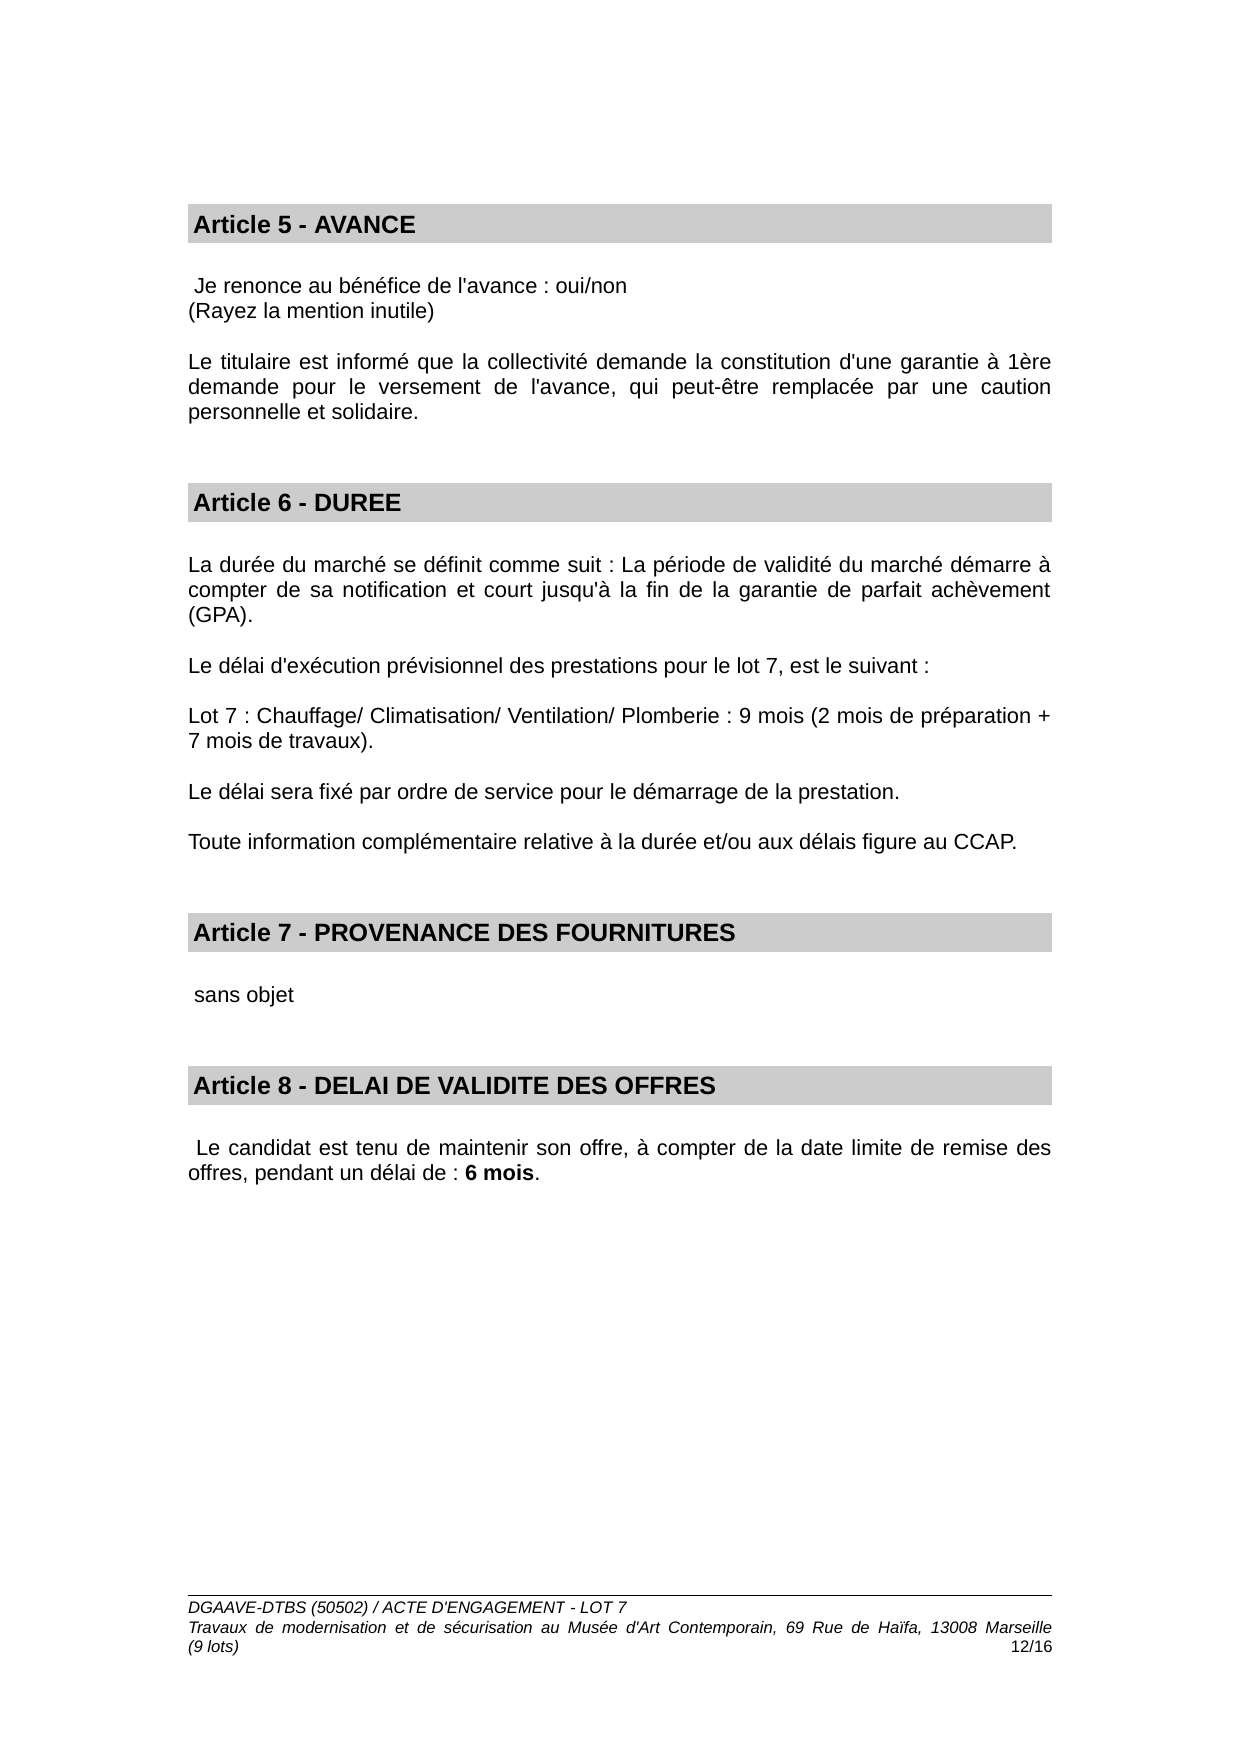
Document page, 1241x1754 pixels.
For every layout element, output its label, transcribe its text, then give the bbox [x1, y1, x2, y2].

text sans objet [188, 982, 1052, 1007]
text (Rayez la mention inutile) [188, 298, 1052, 323]
text Toute information complémentaire relative à la durée et/ou aux délais figure au CCAP. [188, 829, 1052, 854]
subtitle PROVENANCE DES FOURNITURES [190, 916, 1050, 950]
text La durée du marché se définit comme suit : La période de validité du marché démarre à compter de sa notification et court jusqu'à la fin de la garantie de parfait achèvement (GPA). [188, 552, 1052, 627]
text Le candidat est tenu de maintenir son offre, à compter de la date limite de remise des offres, pendant un délai de : 6 mois. [188, 1134, 1052, 1185]
subtitle DELAI DE VALIDITE DES OFFRES [190, 1068, 1050, 1103]
subtitle AVANCE [190, 207, 1050, 241]
subtitle DUREE [190, 486, 1050, 520]
text Le délai sera fixé par ordre de service pour le démarrage de la prestation. [188, 779, 1052, 804]
text Je renonce au bénéfice de l'avance : oui/non [188, 273, 1052, 298]
text Lot 7 : Chauffage/ Climatisation/ Ventilation/ Plomberie : 9 mois (2 mois de préparation + 7 mois de travaux). [188, 703, 1052, 753]
text Le titulaire est informé que la collectivité demande la constitution d'une garantie à 1ère demande pour le versement de l'avance, qui peut-être remplacée par une caution personnelle et solidaire. [188, 349, 1052, 424]
text Le délai d'exécution prévisionnel des prestations pour le lot 7, est le suivant : [188, 653, 1052, 678]
